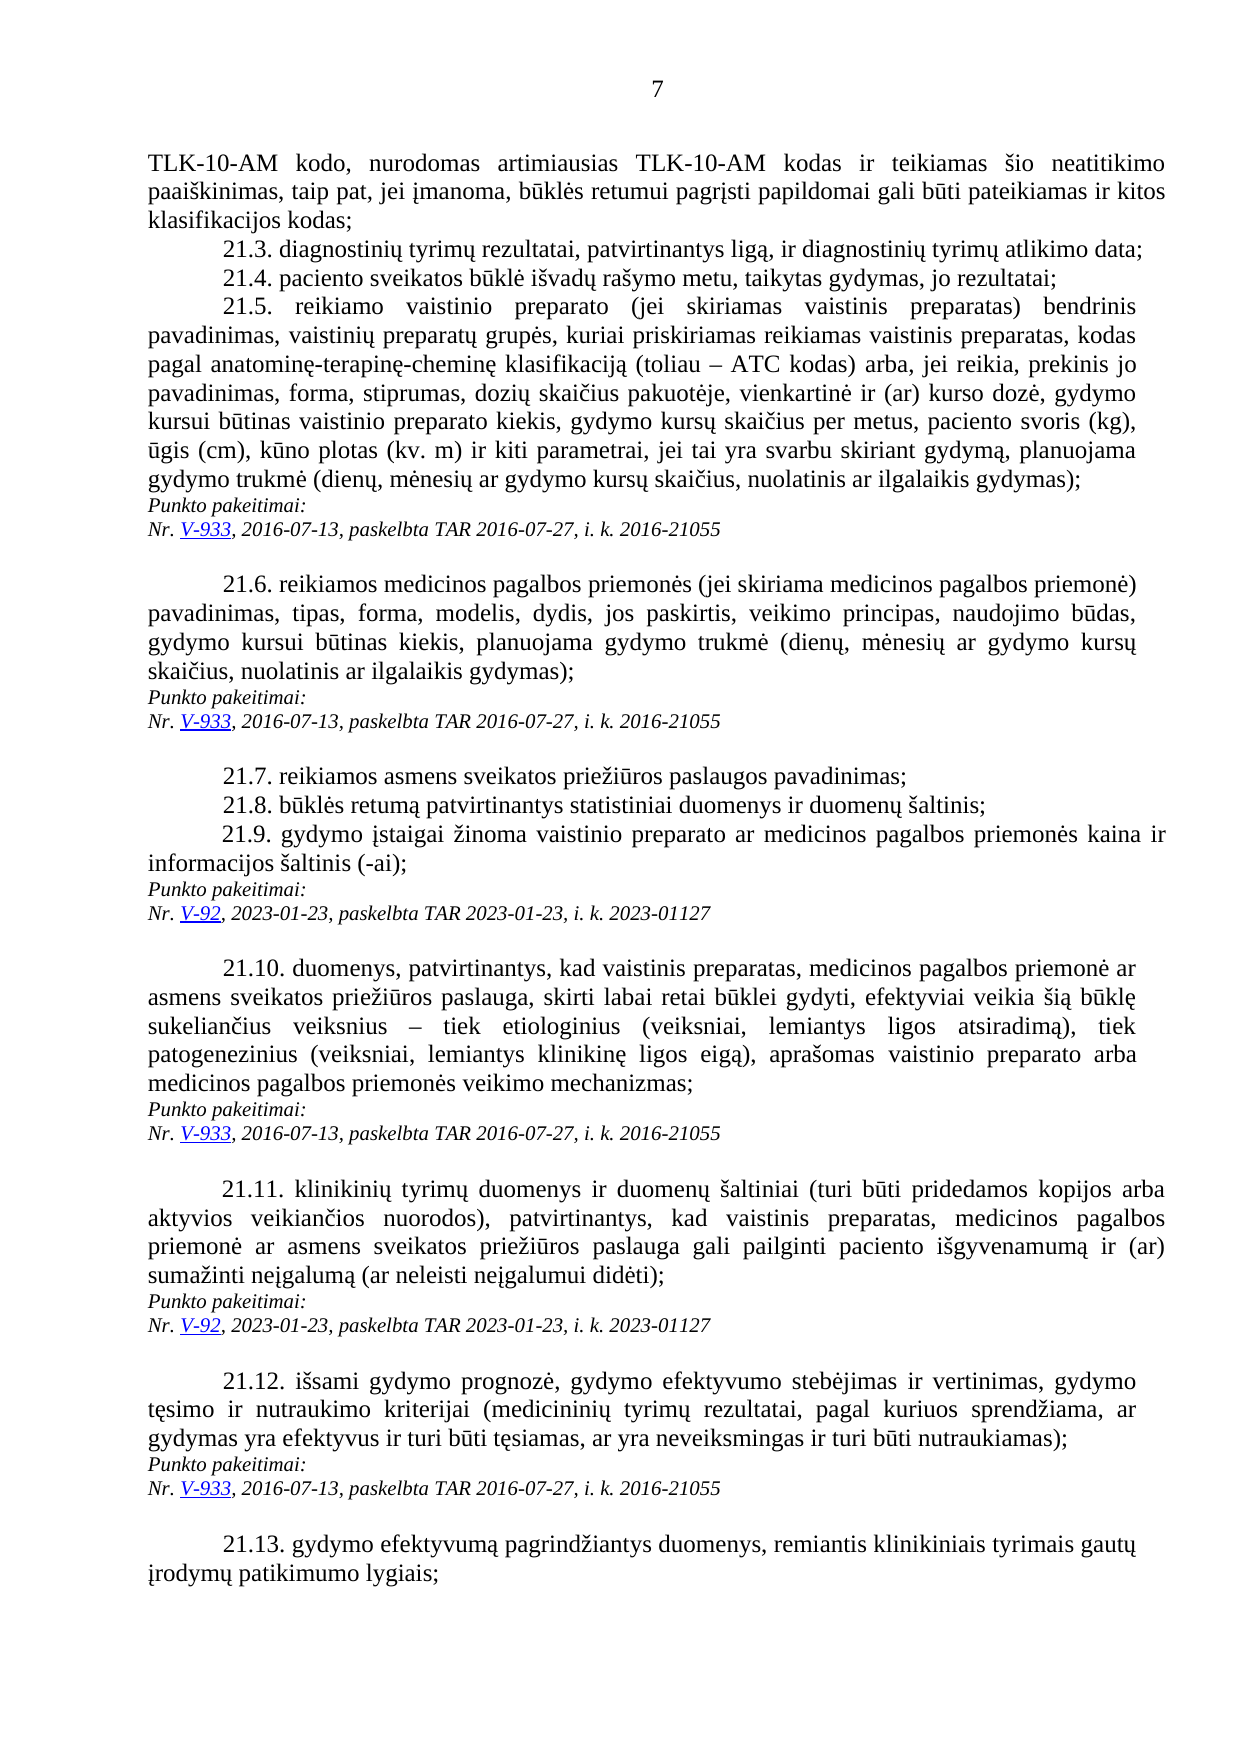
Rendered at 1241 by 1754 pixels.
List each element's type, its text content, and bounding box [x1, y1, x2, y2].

text 21.13. gydymo efektyvumą pagrindžiantys duomenys, remiantis klinikiniais tyrimais gautų įrodymų patikimumo lygiais; [148, 1529, 1137, 1586]
text 21.9. gydymo įstaigai žinoma vaistinio preparato ar medicinos pagalbos priemonės kaina ir informacijos šaltinis (-ai); [148, 819, 1167, 876]
text Nr. V-933, 2016-07-13, paskelbta TAR 2016-07-27, i. k. 2016-21055 [148, 1476, 1167, 1500]
text 21.8. būklės retumą patvirtinantys statistiniai duomenys ir duomenų šaltinis; [148, 790, 1167, 819]
text 21.12. išsami gydymo prognozė, gydymo efektyvumo stebėjimas ir vertinimas, gydymo tęsimo ir nutraukimo kriterijai (medicininių tyrimų rezultatai, pagal kuriuos sprendžiama, ar gydymas yra efektyvus ir turi būti tęsiamas, ar yra neveiksmingas ir turi būti nutraukiamas); [148, 1366, 1137, 1452]
text TLK-10-AM kodo, nurodomas artimiausias TLK-10-AM kodas ir teikiamas šio neatitikimo paaiškinimas, taip pat, jei įmanoma, būklės retumui pagrįsti papildomai gali būti pateikiamas ir kitos klasifikacijos kodas; [148, 148, 1167, 234]
text 21.11. klinikinių tyrimų duomenys ir duomenų šaltiniai (turi būti pridedamos kopijos arba aktyvios veikiančios nuorodos), patvirtinantys, kad vaistinis preparatas, medicinos pagalbos priemonė ar asmens sveikatos priežiūros paslauga gali pailginti paciento išgyvenamumą ir (ar) sumažinti neįgalumą (ar neleisti neįgalumui didėti); [148, 1174, 1167, 1289]
text 21.5. reikiamo vaistinio preparato (jei skiriamas vaistinis preparatas) bendrinis pavadinimas, vaistinių preparatų grupės, kuriai priskiriamas reikiamas vaistinis preparatas, kodas pagal anatominę-terapinę-cheminę klasifikaciją (toliau – ATC kodas) arba, jei reikia, prekinis jo pavadinimas, forma, stiprumas, dozių skaičius pakuotėje, vienkartinė ir (ar) kurso dozė, gydymo kursui būtinas vaistinio preparato kiekis, gydymo kursų skaičius per metus, paciento svoris (kg), ūgis (cm), kūno plotas (kv. m) ir kiti parametrai, jei tai yra svarbu skiriant gydymą, planuojama gydymo trukmė (dienų, mėnesių ar gydymo kursų skaičius, nuolatinis ar ilgalaikis gydymas); [148, 291, 1137, 493]
text Nr. V-92, 2023-01-23, paskelbta TAR 2023-01-23, i. k. 2023-01127 [148, 901, 1167, 924]
text Punkto pakeitimai: [148, 876, 1167, 901]
text Nr. V-933, 2016-07-13, paskelbta TAR 2016-07-27, i. k. 2016-21055 [148, 1121, 1167, 1145]
text Punkto pakeitimai: [148, 1452, 1167, 1476]
text Punkto pakeitimai: [148, 493, 1167, 517]
text 21.10. duomenys, patvirtinantys, kad vaistinis preparatas, medicinos pagalbos priemonė ar asmens sveikatos priežiūros paslauga, skirti labai retai būklei gydyti, efektyviai veikia šią būklę sukeliančius veiksnius – tiek etiologinius (veiksniai, lemiantys ligos atsiradimą), tiek patogenezinius (veiksniai, lemiantys klinikinę ligos eigą), aprašomas vaistinio preparato arba medicinos pagalbos priemonės veikimo mechanizmas; [148, 953, 1137, 1097]
text 21.6. reikiamos medicinos pagalbos priemonės (jei skiriama medicinos pagalbos priemonė) pavadinimas, tipas, forma, modelis, dydis, jos paskirtis, veikimo principas, naudojimo būdas, gydymo kursui būtinas kiekis, planuojama gydymo trukmė (dienų, mėnesių ar gydymo kursų skaičius, nuolatinis ar ilgalaikis gydymas); [148, 569, 1137, 684]
text Nr. V-92, 2023-01-23, paskelbta TAR 2023-01-23, i. k. 2023-01127 [148, 1313, 1167, 1337]
text Punkto pakeitimai: [148, 684, 1167, 709]
text 21.7. reikiamos asmens sveikatos priežiūros paslaugos pavadinimas; [148, 761, 1167, 790]
text Punkto pakeitimai: [148, 1097, 1167, 1121]
text Nr. V-933, 2016-07-13, paskelbta TAR 2016-07-27, i. k. 2016-21055 [148, 517, 1167, 541]
text 21.3. diagnostinių tyrimų rezultatai, patvirtinantys ligą, ir diagnostinių tyrimų atlikimo data; [148, 234, 1167, 263]
text Punkto pakeitimai: [148, 1289, 1167, 1313]
text 21.4. paciento sveikatos būklė išvadų rašymo metu, taikytas gydymas, jo rezultatai; [148, 263, 1167, 291]
text Nr. V-933, 2016-07-13, paskelbta TAR 2016-07-27, i. k. 2016-21055 [148, 709, 1167, 733]
